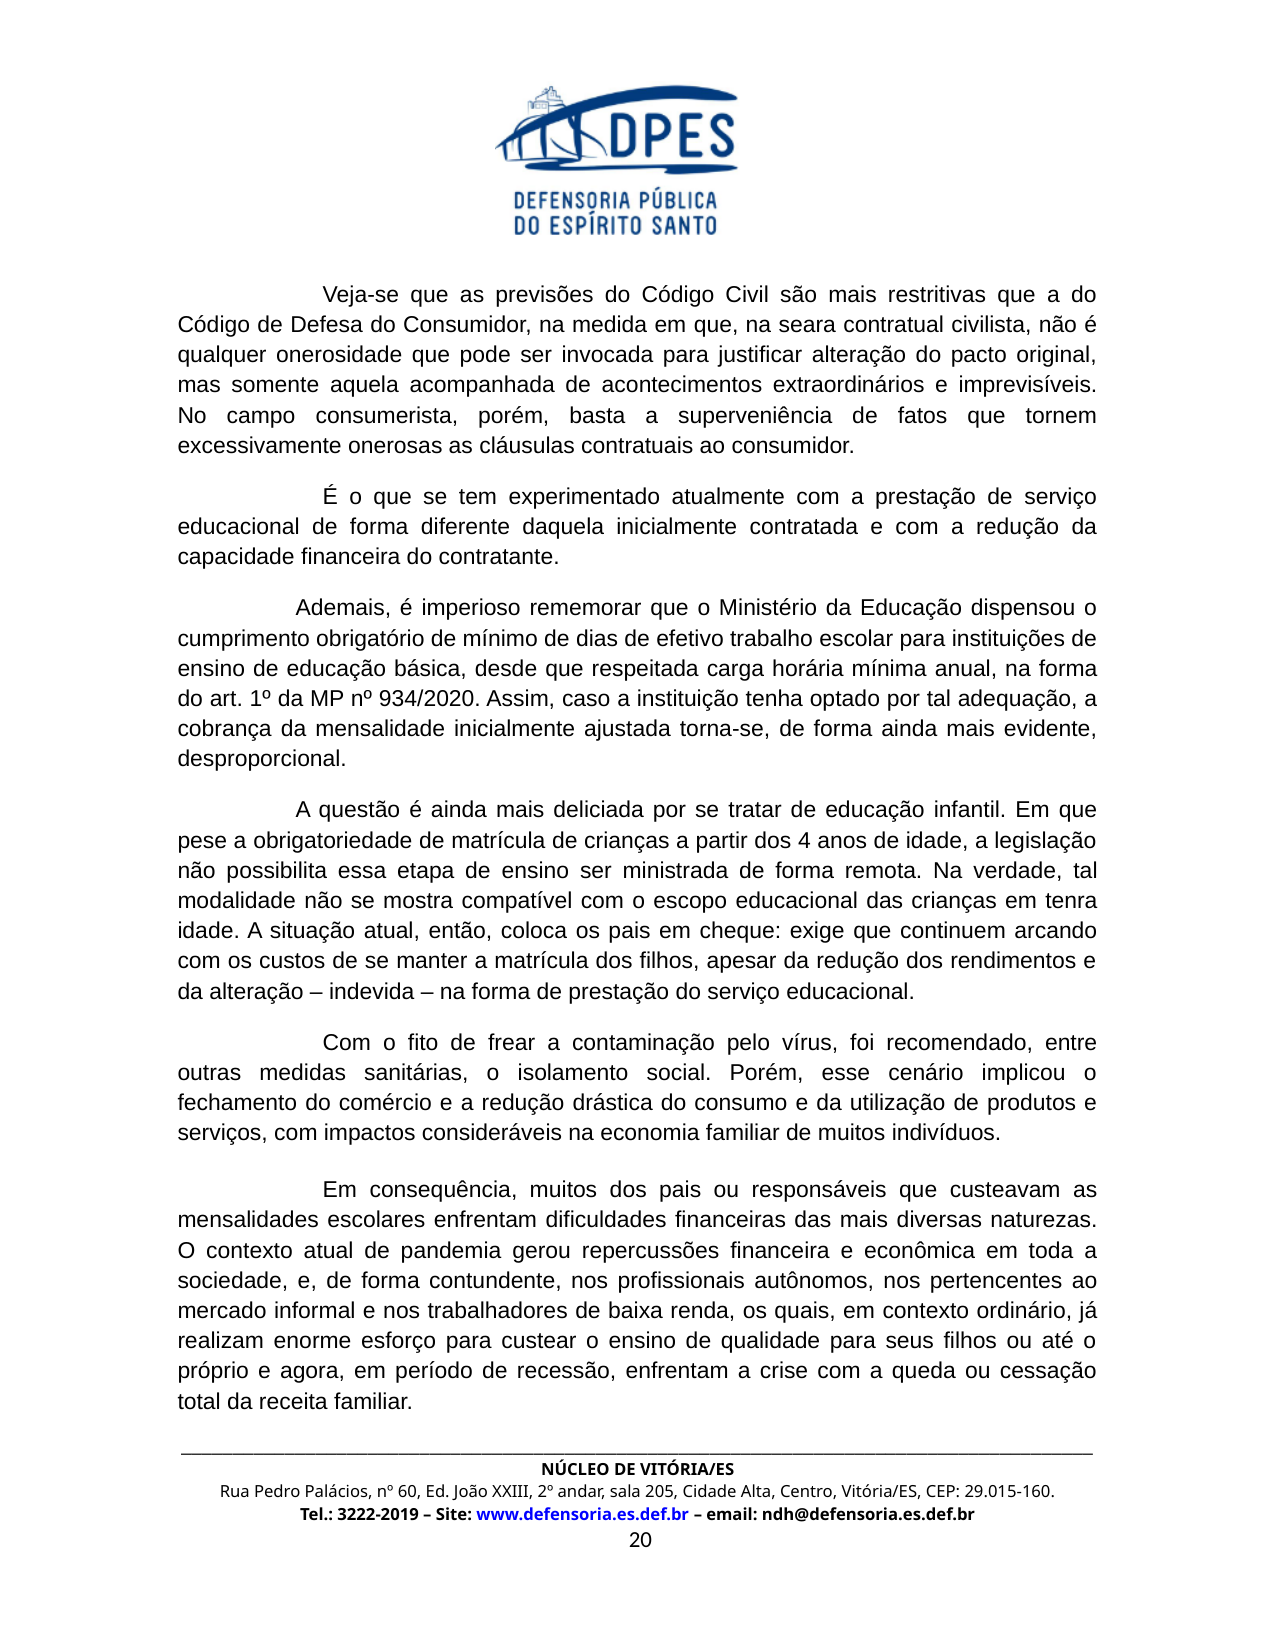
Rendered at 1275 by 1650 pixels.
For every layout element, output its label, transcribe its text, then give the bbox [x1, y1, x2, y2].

text A questão é ainda mais deliciada por se tratar de educação infantil. Em que pese a obrigatoriedade de matrícula de crianças a partir dos 4 anos de idade, a legislação não possibilita essa etapa de ensino ser ministrada de forma remota. Na verdade, tal modalidade não se mostra compatível com o escopo educacional das crianças em tenra idade. A situação atual, então, coloca os pais em cheque: exige que continuem arcando com os custos de se manter a matrícula dos filhos, apesar da redução dos rendimentos e da alteração – indevida – na forma de prestação do serviço educacional. [177, 796, 1098, 1004]
text É o que se tem experimentado atualmente com a prestação de serviço educacional de forma diferente daquela inicialmente contratada e com a redução da capacidade financeira do contratante. [177, 483, 1098, 569]
text Ademais, é imperioso rememorar que o Ministério da Educação dispensou o cumprimento obrigatório de mínimo de dias de efetivo trabalho escolar para instituições de ensino de educação básica, desde que respeitada carga horária mínima anual, na forma do art. 1º da MP nº 934/2020. Assim, caso a instituição tenha optado por tal adequação, a cobrança da mensalidade inicialmente ajustada torna-se, de forma ainda mais evidente, desproporcional. [177, 594, 1098, 772]
text Veja-se que as previsões do Código Civil são mais restritivas que a do Código de Defesa do Consumidor, na medida em que, na seara contratual civilista, não é qualquer onerosidade que pode ser invocada para justificar alteração do pacto original, mas somente aquela acompanhada de acontecimentos extraordinários e imprevisíveis. No campo consumerista, porém, basta a superveniência de fatos que tornem excessivamente onerosas as cláusulas contratuais ao consumidor. [177, 281, 1098, 458]
text Em consequência, muitos dos pais ou responsáveis que custeavam as mensalidades escolares enfrentam dificuldades financeiras das mais diversas naturezas. O contexto atual de pandemia gerou repercussões financeira e econômica em toda a sociedade, e, de forma contundente, nos profissionais autônomos, nos pertencentes ao mercado informal e nos trabalhadores de baixa renda, os quais, em contexto ordinário, já realizam enorme esforço para custear o ensino de qualidade para seus filhos ou até o próprio e agora, em período de recessão, enfrentam a crise com a queda ou cessação total da receita familiar. [177, 1176, 1098, 1414]
text Com o fito de frear a contaminação pelo vírus, foi recomendado, entre outras medidas sanitárias, o isolamento social. Porém, esse cenário implicou o fechamento do comércio e a redução drástica do consumo e da utilização de produtos e serviços, com impactos consideráveis na economia familiar de muitos indivíduos. [177, 1029, 1098, 1146]
